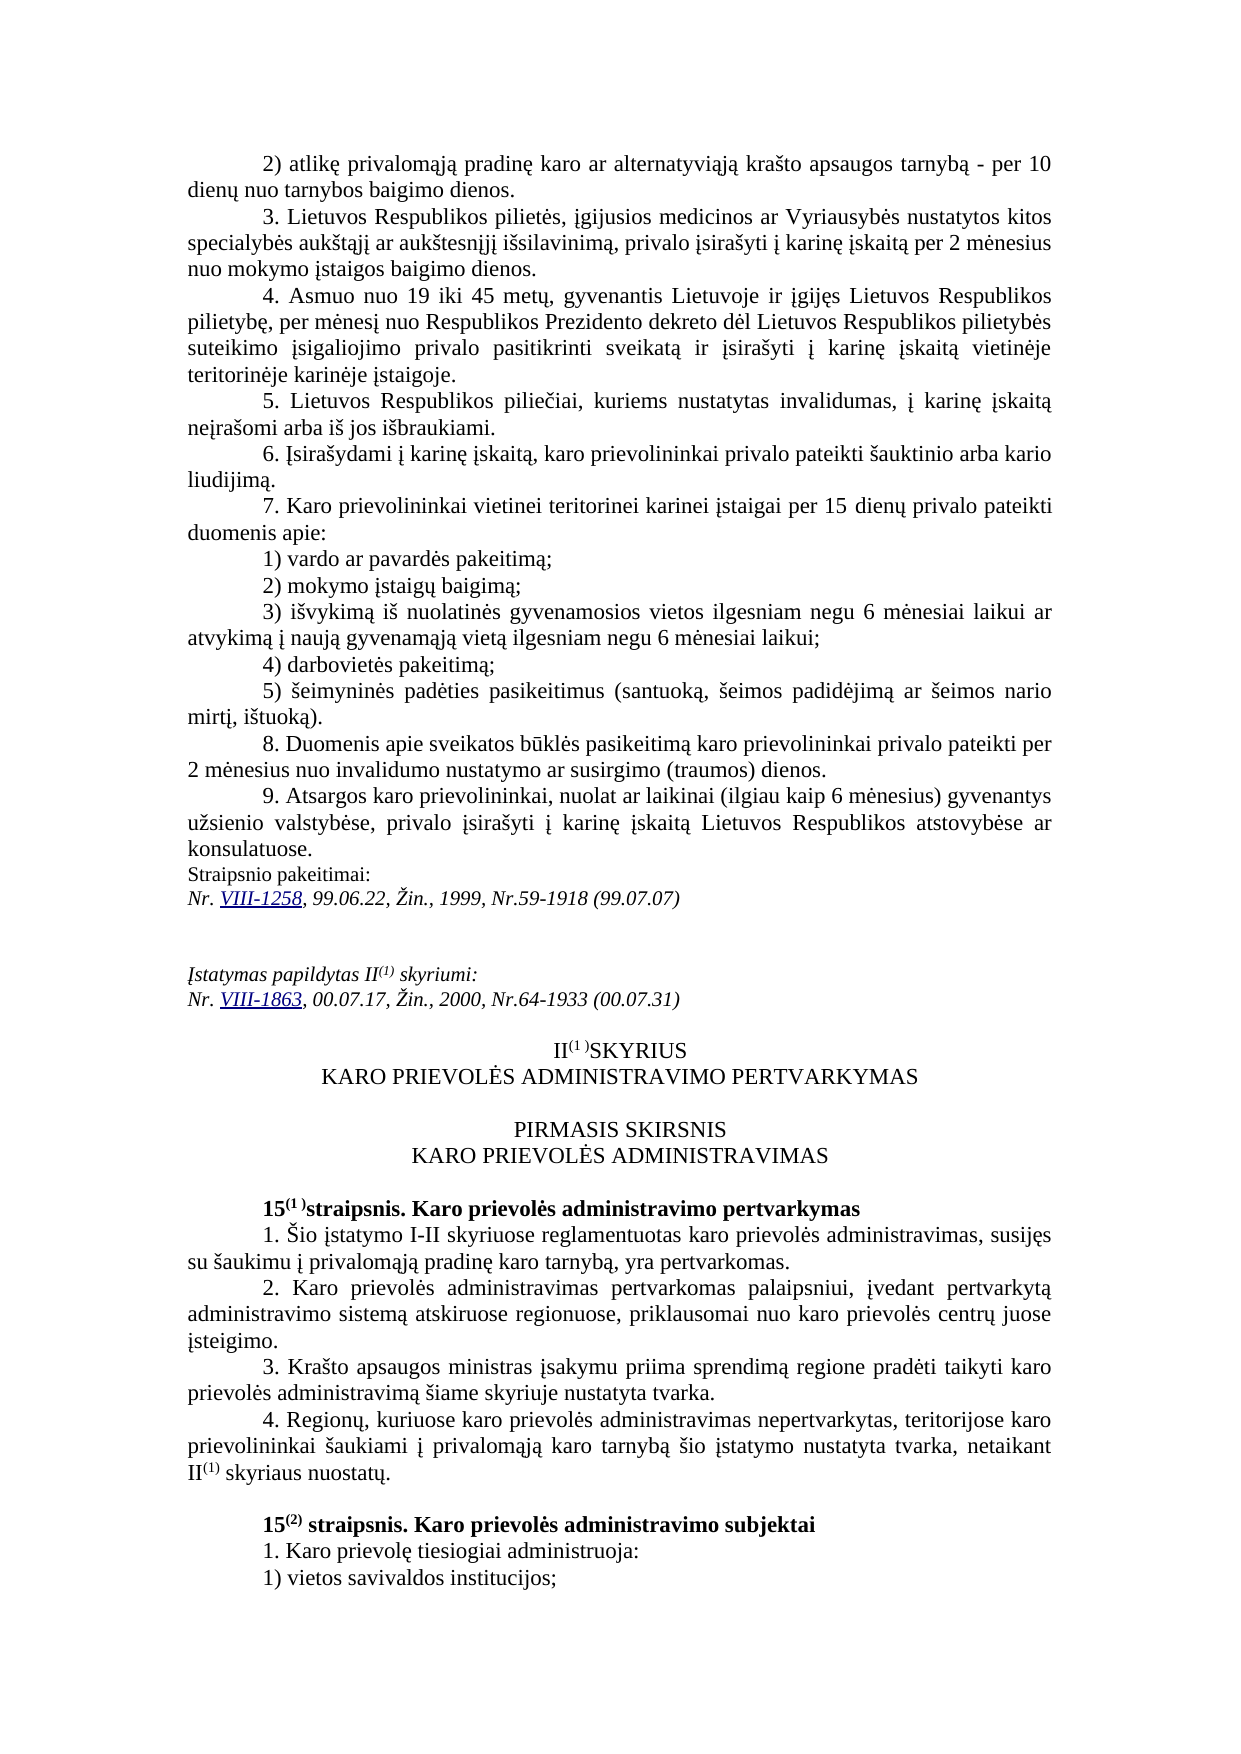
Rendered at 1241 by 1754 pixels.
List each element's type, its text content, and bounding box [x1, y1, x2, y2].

text 9. Atsargos karo prievolininkai, nuolat ar laikinai (ilgiau kaip 6 mėnesius) gyvenantys užsienio valstybėse, privalo įsirašyti į karinę įskaitą Lietuvos Respublikos atstovybėse ar konsulatuose. [187, 782, 1053, 862]
text 8. Duomenis apie sveikatos būklės pasikeitimą karo prievolininkai privalo pateikti per 2 mėnesius nuo invalidumo nustatymo ar susirgimo (traumos) dienos. [187, 730, 1053, 782]
text 2. Karo prievolės administravimas pertvarkomas palaipsniui, įvedant pertvarkytą administravimo sistemą atskiruose regionuose, priklausomai nuo karo prievolės centrų juose įsteigimo. [187, 1274, 1053, 1353]
text 1) vardo ar pavardės pakeitimą; [187, 545, 1053, 572]
text Įstatymas papildytas II(1) skyriumi: [187, 962, 1053, 986]
text 15(2) straipsnis. Karo prievolės administravimo subjektai [187, 1511, 1053, 1538]
text 1. Šio įstatymo I-II skyriuose reglamentuotas karo prievolės administravimas, susijęs su šaukimu į privalomąją pradinę karo tarnybą, yra pertvarkomas. [187, 1221, 1053, 1274]
text 4) darbovietės pakeitimą; [187, 651, 1053, 677]
text Nr. VIII-1863, 00.07.17, Žin., 2000, Nr.64-1933 (00.07.31) [187, 986, 1053, 1011]
text 7. Karo prievolininkai vietinei teritorinei karinei įstaigai per 15 dienų privalo pateikti duomenis apie: [187, 493, 1053, 545]
text 3. Krašto apsaugos ministras įsakymu priima sprendimą regione pradėti taikyti karo prievolės administravimą šiame skyriuje nustatyta tvarka. [187, 1353, 1053, 1406]
text 1. Karo prievolę tiesiogiai administruoja: [187, 1538, 1053, 1564]
text Nr. VIII-1258, 99.06.22, Žin., 1999, Nr.59-1918 (99.07.07) [187, 886, 1053, 910]
text Straipsnio pakeitimai: [187, 862, 1053, 886]
text 3) išvykimą iš nuolatinės gyvenamosios vietos ilgesniam negu 6 mėnesiai laikui ar atvykimą į naują gyvenamąją vietą ilgesniam negu 6 mėnesiai laikui; [187, 598, 1053, 651]
subtitle KARO PRIEVOLĖS ADMINISTRAVIMAS [187, 1142, 1053, 1169]
text 2) atlikę privalomąją pradinę karo ar alternatyviąją krašto apsaugos tarnybą - per 10 dienų nuo tarnybos baigimo dienos. [187, 150, 1053, 203]
text 5) šeimyninės padėties pasikeitimus (santuoką, šeimos padidėjimą ar šeimos nario mirtį, ištuoką). [187, 677, 1053, 730]
text 1) vietos savivaldos institucijos; [187, 1564, 1053, 1590]
text 4. Regionų, kuriuose karo prievolės administravimas nepertvarkytas, teritorijose karo prievolininkai šaukiami į privalomąją karo tarnybą šio įstatymo nustatyta tvarka, netaikant II(1) skyriaus nuostatų. [187, 1406, 1053, 1485]
text PIRMASIS SKIRSNIS [187, 1116, 1053, 1142]
text II(1 )SKYRIUS [187, 1037, 1053, 1063]
subtitle KARO PRIEVOLĖS ADMINISTRAVIMO PERTVARKYMAS [187, 1063, 1053, 1089]
text 15(1 )straipsnis. Karo prievolės administravimo pertvarkymas [187, 1195, 1053, 1221]
text 5. Lietuvos Respublikos piliečiai, kuriems nustatytas invalidumas, į karinę įskaitą neįrašomi arba iš jos išbraukiami. [187, 387, 1053, 440]
text 6. Įsirašydami į karinę įskaitą, karo prievolininkai privalo pateikti šauktinio arba kario liudijimą. [187, 440, 1053, 493]
text 4. Asmuo nuo 19 iki 45 metų, gyvenantis Lietuvoje ir įgijęs Lietuvos Respublikos pilietybę, per mėnesį nuo Respublikos Prezidento dekreto dėl Lietuvos Respublikos pilietybės suteikimo įsigaliojimo privalo pasitikrinti sveikatą ir įsirašyti į karinę įskaitą vietinėje teritorinėje karinėje įstaigoje. [187, 282, 1053, 387]
text 3. Lietuvos Respublikos pilietės, įgijusios medicinos ar Vyriausybės nustatytos kitos specialybės aukštąjį ar aukštesnįjį išsilavinimą, privalo įsirašyti į karinę įskaitą per 2 mėnesius nuo mokymo įstaigos baigimo dienos. [187, 203, 1053, 282]
text 2) mokymo įstaigų baigimą; [187, 572, 1053, 598]
